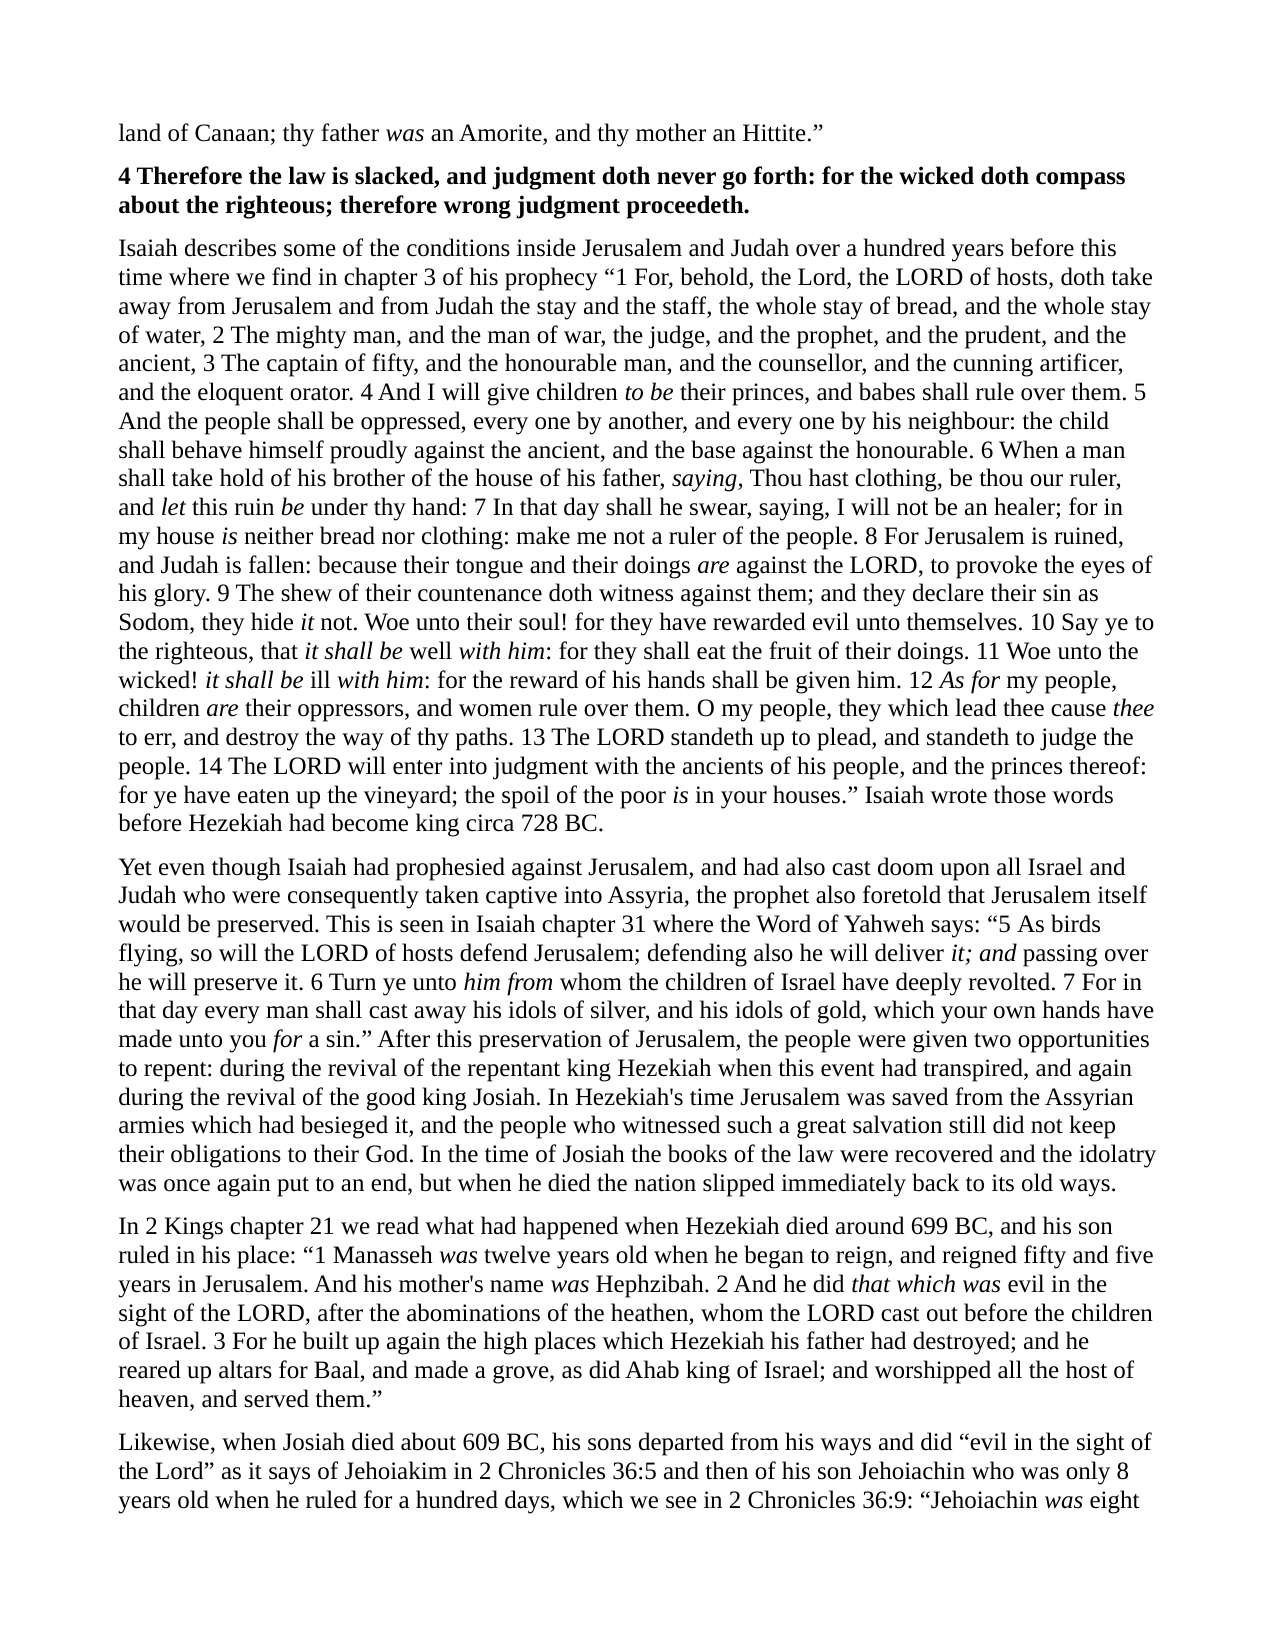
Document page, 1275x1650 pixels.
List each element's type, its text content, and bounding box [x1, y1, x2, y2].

text land of Canaan; thy father was an Amorite, and thy mother an Hittite.” [118, 118, 1157, 147]
text Likewise, when Josiah died about 609 BC, his sons departed from his ways and did “evil in the sight of the Lord” as it says of Jehoiakim in 2 Chronicles 36:5 and then of his son Jehoiachin who was only 8 years old when he ruled for a hundred days, which we see in 2 Chronicles 36:9: “Jehoiachin was eight [118, 1427, 1157, 1513]
text Isaiah describes some of the conditions inside Jerusalem and Judah over a hundred years before this time where we find in chapter 3 of his prophecy “1 For, behold, the Lord, the LORD of hosts, doth take away from Jerusalem and from Judah the stay and the staff, the whole stay of bread, and the whole stay of water, 2 The mighty man, and the man of war, the judge, and the prophet, and the prudent, and the ancient, 3 The captain of fifty, and the honourable man, and the counsellor, and the cunning artificer, and the eloquent orator. 4 And I will give children to be their princes, and babes shall rule over them. 5 And the people shall be oppressed, every one by another, and every one by his neighbour: the child shall behave himself proudly against the ancient, and the base against the honourable. 6 When a man shall take hold of his brother of the house of his father, saying, Thou hast clothing, be thou our ruler, and let this ruin be under thy hand: 7 In that day shall he swear, saying, I will not be an healer; for in my house is neither bread nor clothing: make me not a ruler of the people. 8 For Jerusalem is ruined, and Judah is fallen: because their tongue and their doings are against the LORD, to provoke the eyes of his glory. 9 The shew of their countenance doth witness against them; and they declare their sin as Sodom, they hide it not. Woe unto their soul! for they have rewarded evil unto themselves. 10 Say ye to the righteous, that it shall be well with him: for they shall eat the fruit of their doings. 11 Woe unto the wicked! it shall be ill with him: for the reward of his hands shall be given him. 12 As for my people, children are their oppressors, and women rule over them. O my people, they which lead thee cause thee to err, and destroy the way of thy paths. 13 The LORD standeth up to plead, and standeth to judge the people. 14 The LORD will enter into judgment with the ancients of his people, and the princes thereof: for ye have eaten up the vineyard; the spoil of the poor is in your houses.” Isaiah wrote those words before Hezekiah had become king circa 728 BC. [118, 233, 1157, 837]
text Yet even though Isaiah had prophesied against Jerusalem, and had also cast doom upon all Israel and Judah who were consequently taken captive into Assyria, the prophet also foretold that Jerusalem itself would be preserved. This is seen in Isaiah chapter 31 where the Word of Yahweh says: “5 As birds flying, so will the LORD of hosts defend Jerusalem; defending also he will deliver it; and passing over he will preserve it. 6 Turn ye unto him from whom the children of Israel have deeply revolted. 7 For in that day every man shall cast away his idols of silver, and his idols of gold, which your own hands have made unto you for a sin.” After this preservation of Jerusalem, the people were given two opportunities to repent: during the revival of the repentant king Hezekiah when this event had transpired, and again during the revival of the good king Josiah. In Hezekiah's time Jerusalem was saved from the Assyrian armies which had besieged it, and the people who witnessed such a great salvation still did not keep their obligations to their God. In the time of Josiah the books of the law were recovered and the idolatry was once again put to an end, but when he died the nation slipped immediately back to its old ways. [118, 852, 1157, 1197]
text 4 Therefore the law is slacked, and judgment doth never go forth: for the wicked doth compass about the righteous; therefore wrong judgment proceedeth. [118, 161, 1157, 219]
text In 2 Kings chapter 21 we read what had happened when Hezekiah died around 699 BC, and his son ruled in his place: “1 Manasseh was twelve years old when he began to reign, and reigned fifty and five years in Jerusalem. And his mother's name was Hephzibah. 2 And he did that which was evil in the sight of the LORD, after the abominations of the heathen, whom the LORD cast out before the children of Israel. 3 For he built up again the high places which Hezekiah his father had destroyed; and he reared up altars for Baal, and made a grove, as did Ahab king of Israel; and worshipped all the host of heaven, and served them.” [118, 1211, 1157, 1413]
